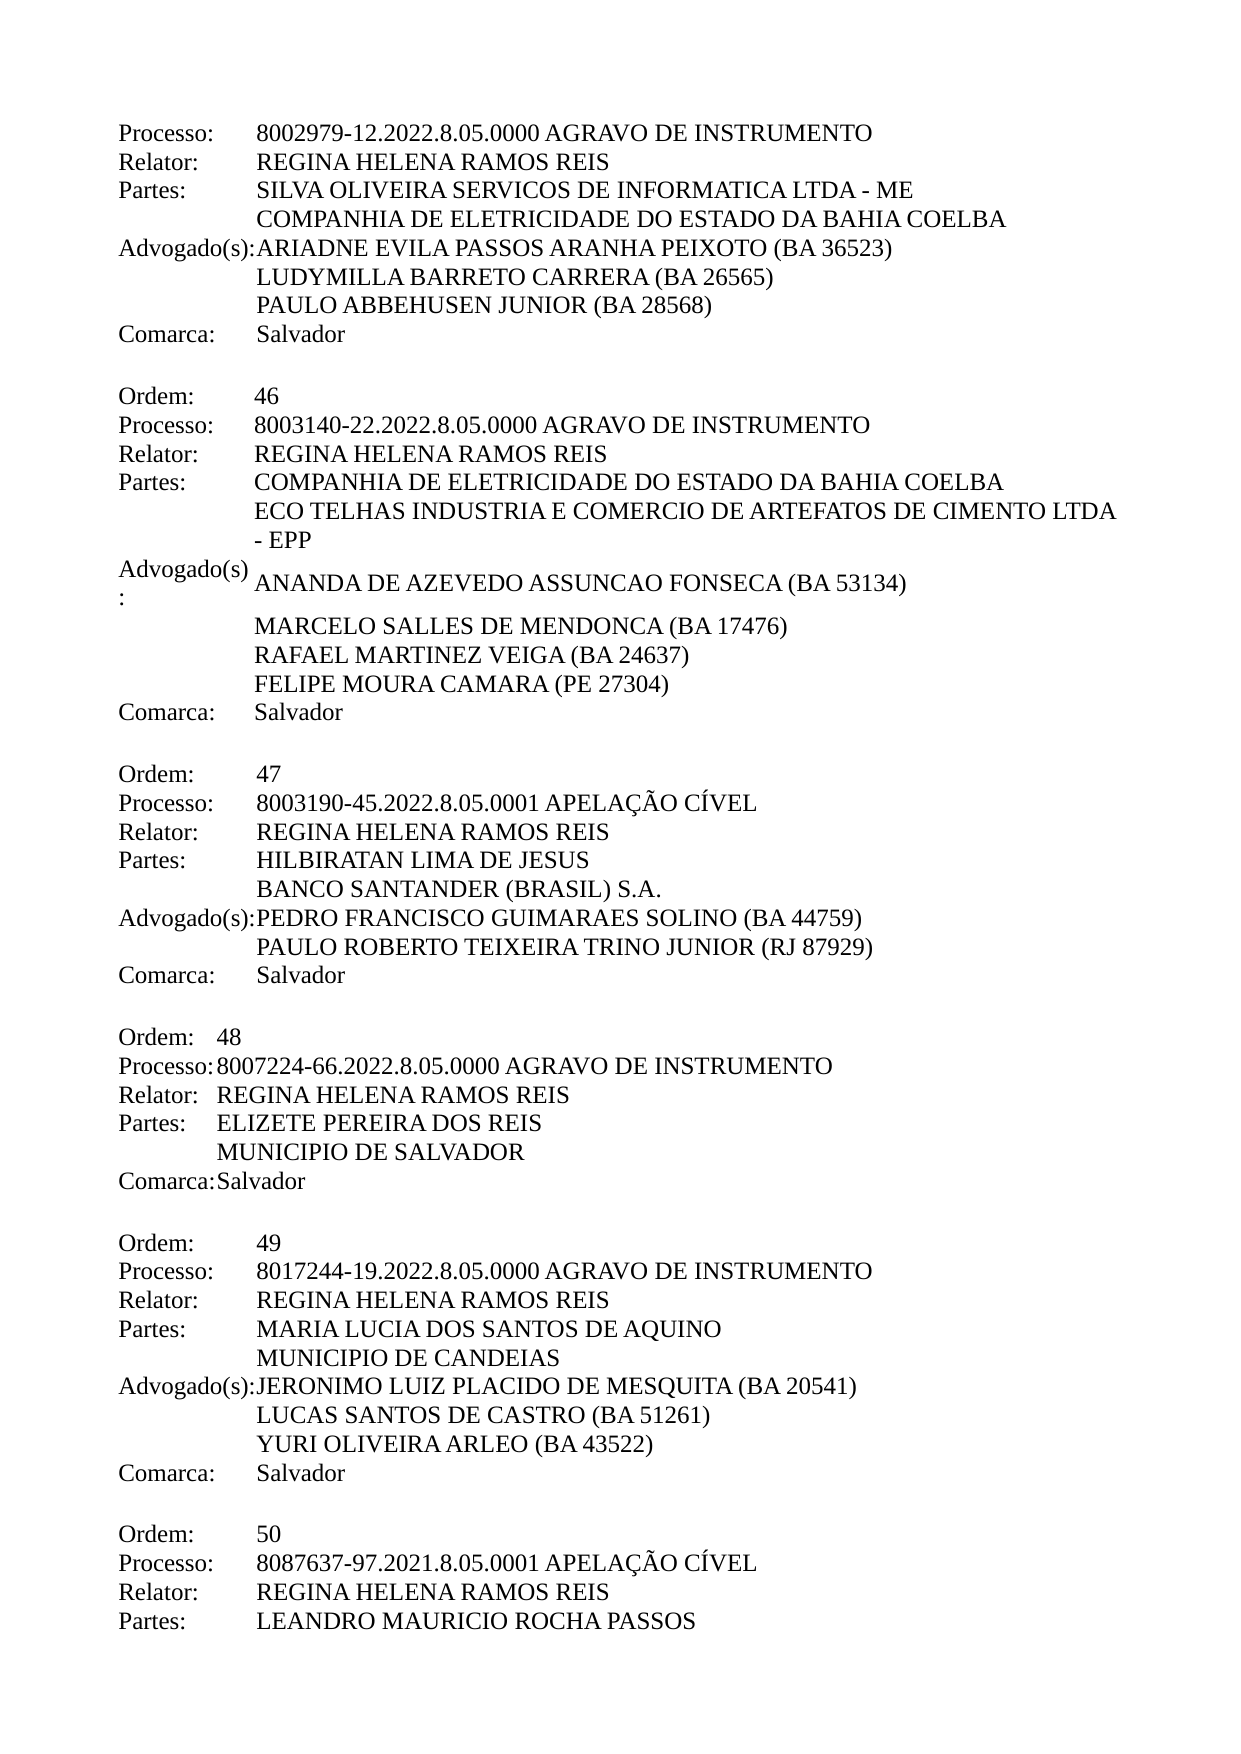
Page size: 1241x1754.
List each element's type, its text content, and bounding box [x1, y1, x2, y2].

table_cell MARCELO SALLES DE MENDONCA (BA 17476) [254, 611, 1122, 640]
table_cell Comarca: [118, 960, 256, 989]
table_header 47 [256, 759, 879, 788]
table_header 49 [256, 1228, 877, 1256]
table_cell Comarca: [118, 698, 254, 726]
table_cell 8087637-97.2021.8.05.0001 APELAÇÃO CÍVEL [256, 1548, 851, 1577]
table_cell [118, 291, 256, 319]
table_cell ELIZETE PEREIRA DOS REIS [216, 1109, 837, 1137]
table_cell Partes: [118, 845, 256, 874]
table_cell Advogado(s): [118, 233, 256, 262]
table_cell Partes: [118, 1314, 256, 1343]
table_header Ordem: [118, 1228, 256, 1256]
table_cell BANCO SANTANDER (BRASIL) S.A. [256, 874, 879, 903]
table_cell Salvador [256, 319, 1017, 348]
table_cell Advogado(s): [118, 1371, 256, 1400]
table_cell REGINA HELENA RAMOS REIS [256, 1285, 877, 1314]
table_cell Processo: [118, 1548, 256, 1577]
table_header Ordem: [118, 759, 256, 788]
table_cell Relator: [118, 439, 254, 467]
table_cell COMPANHIA DE ELETRICIDADE DO ESTADO DA BAHIA COELBA [256, 204, 1017, 233]
table_cell JERONIMO LUIZ PLACIDO DE MESQUITA (BA 20541) [256, 1371, 877, 1400]
table_cell Processo: [118, 788, 256, 817]
table_cell [118, 1343, 256, 1371]
table_header 50 [256, 1520, 851, 1548]
table_cell Relator: [118, 817, 256, 845]
table_cell [118, 262, 256, 291]
table_cell Processo: [118, 410, 254, 439]
table_cell Comarca: [118, 1166, 216, 1195]
table_cell Relator: [118, 1080, 216, 1108]
table_cell Comarca: [118, 319, 256, 348]
table_header 46 [254, 381, 1122, 410]
table_header Ordem: [118, 381, 254, 410]
table_cell [118, 611, 254, 640]
table_cell MUNICIPIO DE CANDEIAS [256, 1343, 877, 1371]
table_cell Salvador [256, 960, 879, 989]
table_cell ARIADNE EVILA PASSOS ARANHA PEIXOTO (BA 36523) [256, 233, 1017, 262]
table_cell Processo: [118, 118, 256, 147]
table_cell REGINA HELENA RAMOS REIS [256, 147, 1017, 176]
table_cell LUDYMILLA BARRETO CARRERA (BA 26565) [256, 262, 1017, 291]
table_cell [118, 496, 254, 554]
table_cell MUNICIPIO DE SALVADOR [216, 1137, 837, 1166]
table_cell Relator: [118, 1577, 256, 1606]
table_cell 8017244-19.2022.8.05.0000 AGRAVO DE INSTRUMENTO [256, 1256, 877, 1285]
table_cell Partes: [118, 1109, 216, 1137]
table_cell [118, 669, 254, 697]
table_cell 8002979-12.2022.8.05.0000 AGRAVO DE INSTRUMENTO [256, 118, 1017, 147]
table_cell COMPANHIA DE ELETRICIDADE DO ESTADO DA BAHIA COELBA [254, 468, 1122, 496]
table_cell REGINA HELENA RAMOS REIS [256, 1577, 851, 1606]
table_cell Salvador [256, 1458, 877, 1486]
table_cell PAULO ROBERTO TEIXEIRA TRINO JUNIOR (RJ 87929) [256, 932, 879, 960]
table_cell Relator: [118, 147, 256, 176]
table_cell [118, 1137, 216, 1166]
table_cell HILBIRATAN LIMA DE JESUS [256, 845, 879, 874]
table_cell Advogado(s): [118, 554, 254, 611]
table_cell REGINA HELENA RAMOS REIS [216, 1080, 837, 1108]
table_cell 8007224-66.2022.8.05.0000 AGRAVO DE INSTRUMENTO [216, 1051, 837, 1080]
table_cell [118, 874, 256, 903]
table_cell RAFAEL MARTINEZ VEIGA (BA 24637) [254, 640, 1122, 669]
table_cell Salvador [254, 698, 1122, 726]
table_cell Advogado(s): [118, 903, 256, 932]
table_cell FELIPE MOURA CAMARA (PE 27304) [254, 669, 1122, 697]
table_cell [118, 640, 254, 669]
table_cell Processo: [118, 1051, 216, 1080]
table_cell ANANDA DE AZEVEDO ASSUNCAO FONSECA (BA 53134) [254, 554, 1122, 611]
table_cell REGINA HELENA RAMOS REIS [254, 439, 1122, 467]
table_cell SILVA OLIVEIRA SERVICOS DE INFORMATICA LTDA - ME [256, 176, 1017, 204]
table_cell PEDRO FRANCISCO GUIMARAES SOLINO (BA 44759) [256, 903, 879, 932]
table_cell Comarca: [118, 1458, 256, 1486]
table_header Ordem: [118, 1022, 216, 1051]
table_cell 8003190-45.2022.8.05.0001 APELAÇÃO CÍVEL [256, 788, 879, 817]
table_cell ECO TELHAS INDUSTRIA E COMERCIO DE ARTEFATOS DE CIMENTO LTDA - EPP [254, 496, 1122, 554]
table_cell Salvador [216, 1166, 837, 1195]
table_cell Partes: [118, 176, 256, 204]
table_header Ordem: [118, 1520, 256, 1548]
table_header 48 [216, 1022, 837, 1051]
table_cell LEANDRO MAURICIO ROCHA PASSOS [256, 1606, 851, 1634]
table_cell [118, 932, 256, 960]
table_cell REGINA HELENA RAMOS REIS [256, 817, 879, 845]
table_cell PAULO ABBEHUSEN JUNIOR (BA 28568) [256, 291, 1017, 319]
table_cell MARIA LUCIA DOS SANTOS DE AQUINO [256, 1314, 877, 1343]
table_cell YURI OLIVEIRA ARLEO (BA 43522) [256, 1429, 877, 1458]
table_cell Processo: [118, 1256, 256, 1285]
table_cell [118, 204, 256, 233]
table_cell LUCAS SANTOS DE CASTRO (BA 51261) [256, 1400, 877, 1429]
table_cell Relator: [118, 1285, 256, 1314]
table_cell 8003140-22.2022.8.05.0000 AGRAVO DE INSTRUMENTO [254, 410, 1122, 439]
table_cell Partes: [118, 468, 254, 496]
table_cell [118, 1400, 256, 1429]
table_cell [118, 1429, 256, 1458]
table_cell Partes: [118, 1606, 256, 1634]
